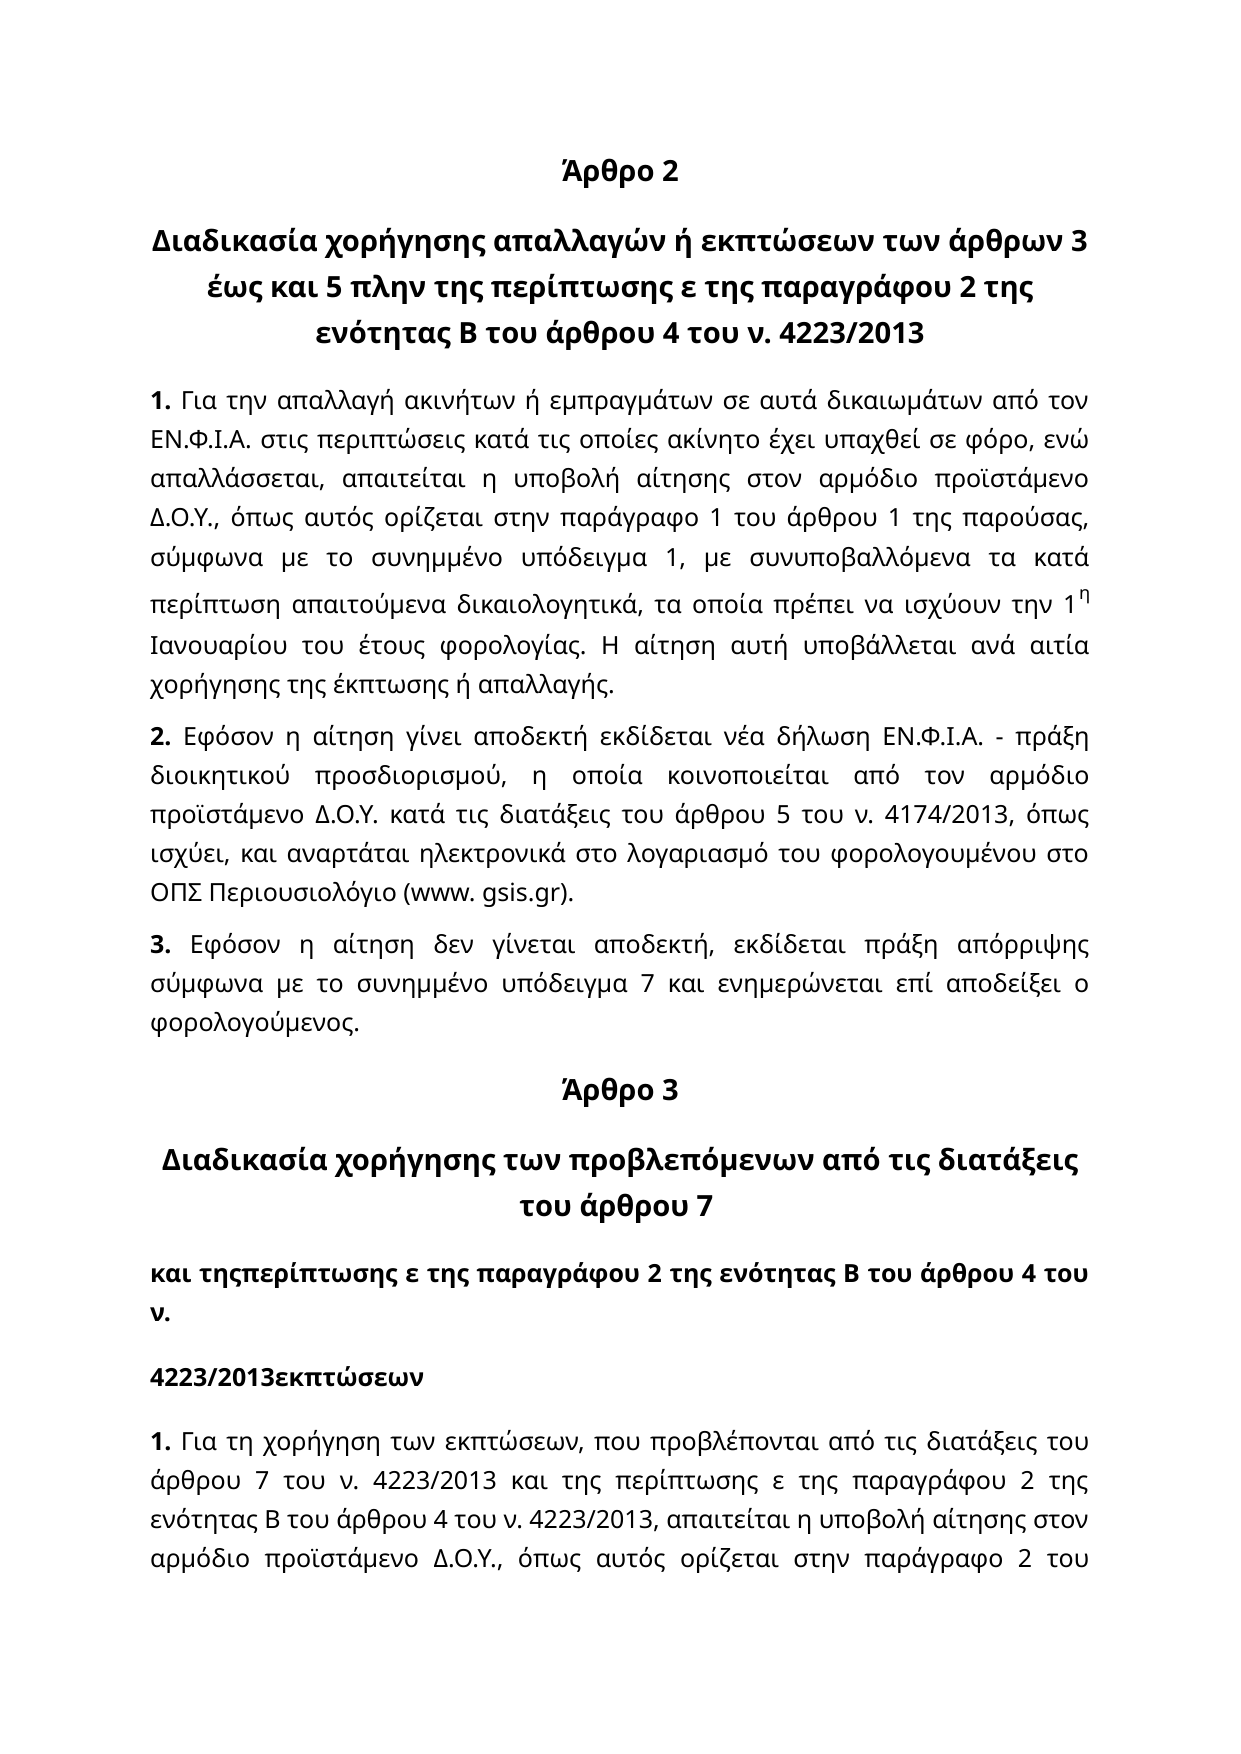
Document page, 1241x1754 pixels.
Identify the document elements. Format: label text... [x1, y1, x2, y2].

text 1. Για την απαλλαγή ακινήτων ή εμπραγμάτων σε αυτά δικαιωμάτων από τον ΕΝ.Φ.Ι.Α. στις περιπτώσεις κατά τις οποίες ακίνητο έχει υπαχθεί σε φόρο, ενώ απαλλάσσεται, απαιτείται η υποβολή αίτησης στον αρμόδιο προϊστάμενο Δ.Ο.Υ., όπως αυτός ορίζεται στην παράγραφο 1 του άρθρου 1 της παρούσας, σύμφωνα με το συνημμένο υπόδειγμα 1, με συνυποβαλλόμενα τα κατά περίπτωση απαιτούμενα δικαιολογητικά, τα οποία πρέπει να ισχύουν την 1η Ιανουαρίου του έτους φορολογίας. Η αίτηση αυτή υποβάλλεται ανά αιτία χορήγησης της έκπτωσης ή απαλλαγής. [150, 382, 1090, 701]
subtitle Διαδικασία χορήγησης απαλλαγών ή εκπτώσεων των άρθρων 3 έως και 5 πλην της περίπτωσης ε της παραγράφου 2 της ενότητας Β του άρθρου 4 του ν. 4223/2013 [150, 221, 1090, 352]
text 4223/2013εκπτώσεων [150, 1359, 1090, 1393]
subtitle Άρθρο 3 [150, 1069, 1090, 1109]
subtitle Διαδικασία χορήγησης των προβλεπόμενων από τις διατάξεις του άρθρου 7 [150, 1139, 1090, 1225]
text 1. Για τη χορήγηση των εκπτώσεων, που προβλέπονται από τις διατάξεις του άρθρου 7 του ν. 4223/2013 και της περίπτωσης ε της παραγράφου 2 της ενότητας Β του άρθρου 4 του ν. 4223/2013, απαιτείται η υποβολή αίτησης στον αρμόδιο προϊστάμενο Δ.Ο.Υ., όπως αυτός ορίζεται στην παράγραφο 2 του άρθρου 1 της παρούσας, σύμφωνα με τα συνημμένα υποδείγματα 2 ή 3 κατά περίπτωση με συνυποβαλλόμενα, όπου απαιτείται, τα δικαιολογητικά ,τα οποία πρέπει να ισχύουν κατά την 1η Ιανουαρίου του έτους φορολογίας. Η αίτηση αυτή υποβάλλεται ανά αιτία χορήγησης της έκπτωσης ή απαλλαγής. [150, 1423, 1090, 1575]
text 2. Εφόσον η αίτηση γίνει αποδεκτή εκδίδεται νέα δήλωση ΕΝ.Φ.Ι.Α. - πράξη διοικητικού προσδιορισμού, η οποία κοινοποιείται από τον αρμόδιο προϊστάμενο Δ.Ο.Υ. κατά τις διατάξεις του άρθρου 5 του ν. 4174/2013, όπως ισχύει, και αναρτάται ηλεκτρονικά στο λογαριασμό του φορολογουμένου στο ΟΠΣ Περιουσιολόγιο (www. gsis.gr). [150, 718, 1090, 909]
subtitle Άρθρο 2 [150, 150, 1090, 190]
text 3. Εφόσον η αίτηση δεν γίνεται αποδεκτή, εκδίδεται πράξη απόρριψης σύμφωνα με το συνημμένο υπόδειγμα 7 και ενημερώνεται επί αποδείξει ο φορολογούμενος. [150, 926, 1090, 1039]
text και τηςπερίπτωσης ε της παραγράφου 2 της ενότητας Β του άρθρου 4 του ν. [150, 1256, 1090, 1329]
